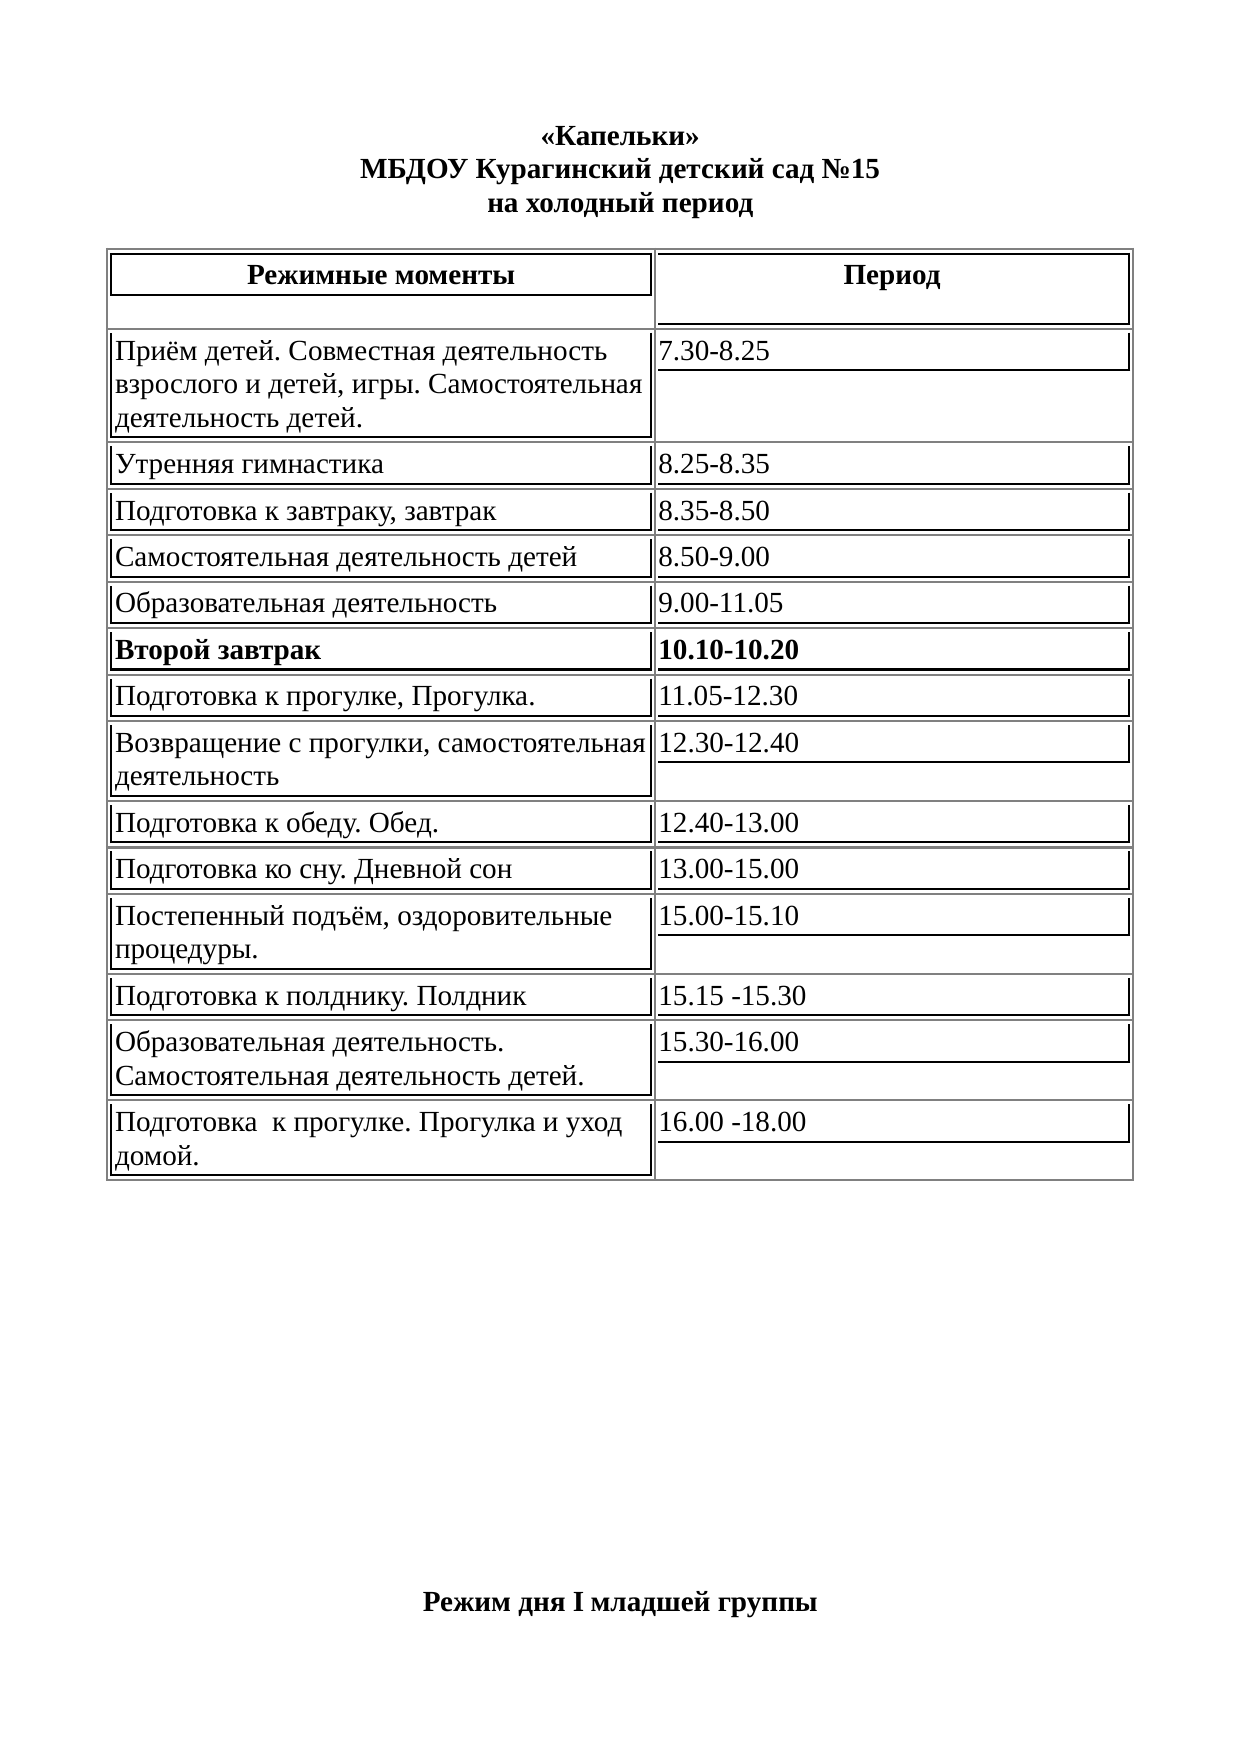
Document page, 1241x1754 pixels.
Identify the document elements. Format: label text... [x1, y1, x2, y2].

table_cell Второй завтрак [108, 629, 654, 673]
table_cell 8.25-8.35 [656, 443, 1132, 488]
table_cell 15.15 -15.30 [656, 975, 1132, 1019]
table_header Период [656, 250, 1132, 328]
table_cell Подготовка к обеду. Обед. [108, 802, 654, 846]
table_cell Утренняя гимнастика [108, 443, 654, 488]
table_cell 8.50-9.00 [656, 536, 1132, 581]
table_cell Образовательная деятельность [108, 583, 654, 627]
text МБДОУ Курагинский детский сад №15 [118, 152, 1122, 185]
table_cell Подготовка к полднику. Полдник [108, 975, 654, 1019]
table_cell 7.30-8.25 [656, 330, 1132, 441]
table_cell Подготовка к прогулке. Прогулка и уход домой. [108, 1101, 654, 1179]
table_cell 15.30-16.00 [656, 1021, 1132, 1099]
table_cell 9.00-11.05 [656, 583, 1132, 627]
table_cell Самостоятельная деятельность детей [108, 536, 654, 581]
table_cell 13.00-15.00 [656, 849, 1132, 893]
table_cell Приём детей. Совместная деятельность взрослого и детей, игры. Самостоятельная деятельность детей. [108, 330, 654, 441]
table_cell 11.05-12.30 [656, 676, 1132, 720]
table_cell Постепенный подъём, оздоровительные процедуры. [108, 895, 654, 973]
table_cell 15.00-15.10 [656, 895, 1132, 973]
table_cell Подготовка к прогулке, Прогулка. [108, 676, 654, 720]
table_cell Образовательная деятельность. Самостоятельная деятельность детей. [108, 1021, 654, 1099]
table_cell 10.10-10.20 [656, 629, 1132, 673]
table_cell Возвращение с прогулки, самостоятельная деятельность [108, 722, 654, 800]
table_cell 8.35-8.50 [656, 490, 1132, 534]
table_header Режимные моменты [108, 250, 654, 328]
table_cell Подготовка ко сну. Дневной сон [108, 849, 654, 893]
text на холодный период [118, 185, 1122, 219]
table_cell Подготовка к завтраку, завтрак [108, 490, 654, 534]
table_cell 12.30-12.40 [656, 722, 1132, 800]
table_cell 16.00 -18.00 [656, 1101, 1132, 1179]
table_cell 12.40-13.00 [656, 802, 1132, 846]
text «Капельки» [118, 118, 1122, 152]
text Режим дня I младшей группы [118, 1584, 1122, 1617]
